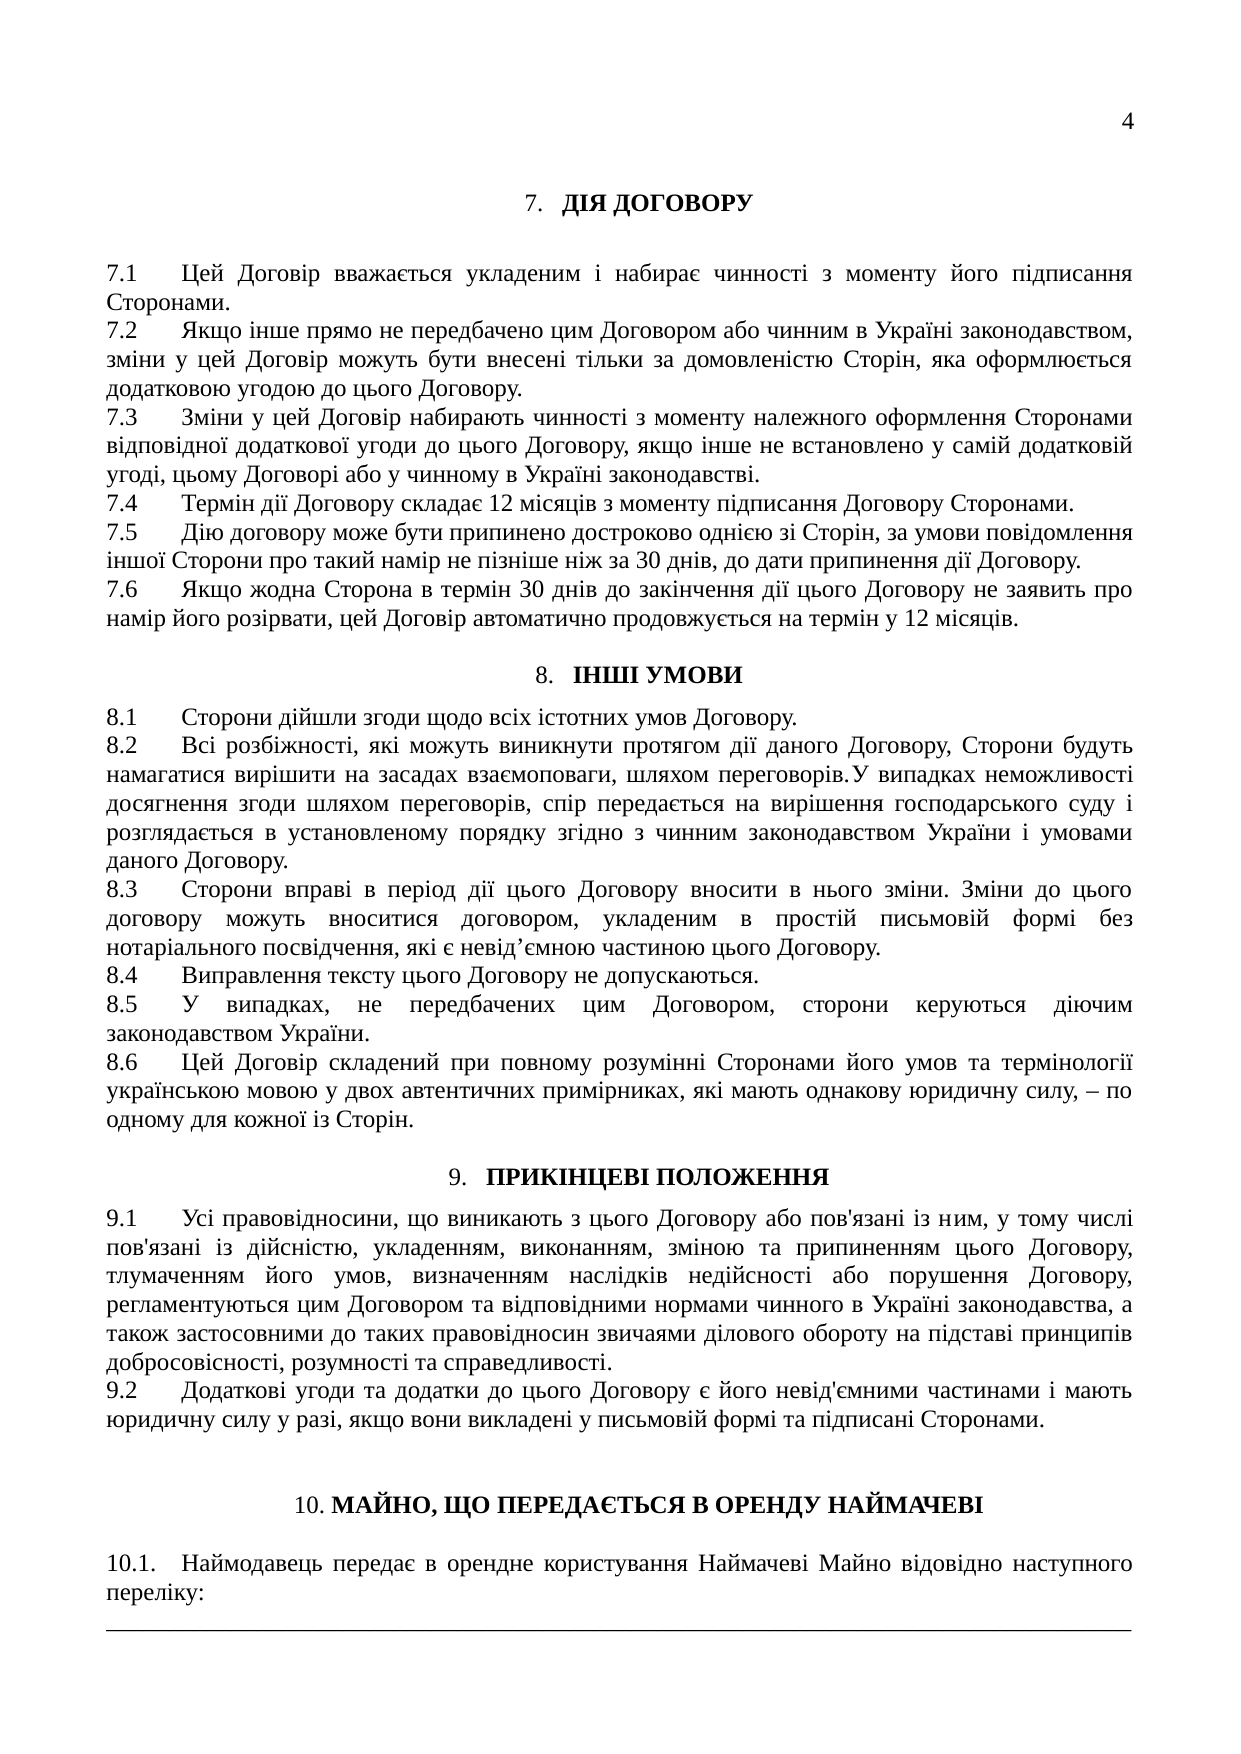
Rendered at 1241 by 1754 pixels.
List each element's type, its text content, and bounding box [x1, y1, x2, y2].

list У випадках, не передбачених цим Договором, сторони керуються діючим законодавством України. [106, 989, 1134, 1047]
list Якщо інше прямо не передбачено цим Договором або чинним в Україні законодавством, зміни у цей Договір можуть бути внесені тільки за домовленістю Сторін, яка оформлюється додатковою угодою до цього Договору. [106, 316, 1134, 402]
list Додаткові угоди та додатки до цього Договору є його невід'ємними частинами і мають юридичну силу у разі, якщо вони викладені у письмовій формі та підписані Сторонами. [106, 1376, 1134, 1433]
list ДІЯ ДОГОВОРУ [144, 188, 1134, 217]
list Сторони вправі в період дії цього Договору вносити в нього зміни. Зміни до цього договору можуть вноситися договором, укладеним в простій письмовій формі без нотаріального посвідчення, які є невід’ємною частиною цього Договору. [106, 874, 1134, 961]
text __________________________________________________________________________________ [106, 1606, 1134, 1634]
list Сторони дійшли згоди щодо всіх істотних умов Договору. [106, 702, 1134, 731]
list Цей Договір складений при повному розумінні Сторонами його умов та термінології українською мовою у двох автентичних примірниках, які мають однакову юридичну силу, – по одному для кожної із Сторін. [106, 1047, 1134, 1133]
list ІНШІ УМОВИ [144, 661, 1134, 689]
list Усі правовідносини, що виникають з цього Договору або пов'язані із ним, у тому числі пов'язані із дійсністю, укладенням, виконанням, зміною та припиненням цього Договору, тлумаченням його умов, визначенням наслідків недійсності або порушення Договору, регламентуються цим Договором та відповідними нормами чинного в Україні законодавства, а також застосовними до таких правовідносин звичаями ділового обороту на підставі принципів добросовісності, розумності та справедливості. [106, 1203, 1134, 1376]
list МАЙНО, ЩО ПЕРЕДАЄТЬСЯ В ОРЕНДУ НАЙМАЧЕВІ [144, 1491, 1134, 1519]
list Термін дії Договору складає 12 місяців з моменту підписання Договору Сторонами. [106, 488, 1134, 517]
list Зміни у цей Договір набирають чинності з моменту належного оформлення Сторонами відповідної додаткової угоди до цього Договору, якщо інше не встановлено у самій додатковій угоді, цьому Договорі або у чинному в Україні законодавстві. [106, 402, 1134, 488]
list Цей Договір вважається укладеним і набирає чинності з моменту його підписання Сторонами. [106, 258, 1134, 316]
list Наймодавець передає в орендне користування Наймачеві Майно відовідно наступного переліку: [106, 1548, 1134, 1606]
list Якщо жодна Сторона в термін 30 днів до закінчення дії цього Договору не заявить про намір його розірвати, цей Договір автоматично продовжується на термін у 12 місяців. [106, 574, 1134, 632]
list Дію договору може бути припинено достроково однією зі Сторін, за умови повідомлення іншої Сторони про такий намір не пізніше ніж за 30 днів, до дати припинення дії Договору. [106, 517, 1134, 574]
list Виправлення тексту цього Договору не допускаються. [106, 961, 1134, 989]
list Всі розбіжності, які можуть виникнути протягом дії даного Договору, Сторони будуть намагатися вирішити на засадах взаємоповаги, шляхом переговорів.У випадках неможливості досягнення згоди шляхом переговорів, спір передається на вирішення господарського суду і розглядається в установленому порядку згідно з чинним законодавством України і умовами даного Договору. [106, 731, 1134, 874]
list ПРИКІНЦЕВІ ПОЛОЖЕННЯ [144, 1162, 1134, 1191]
